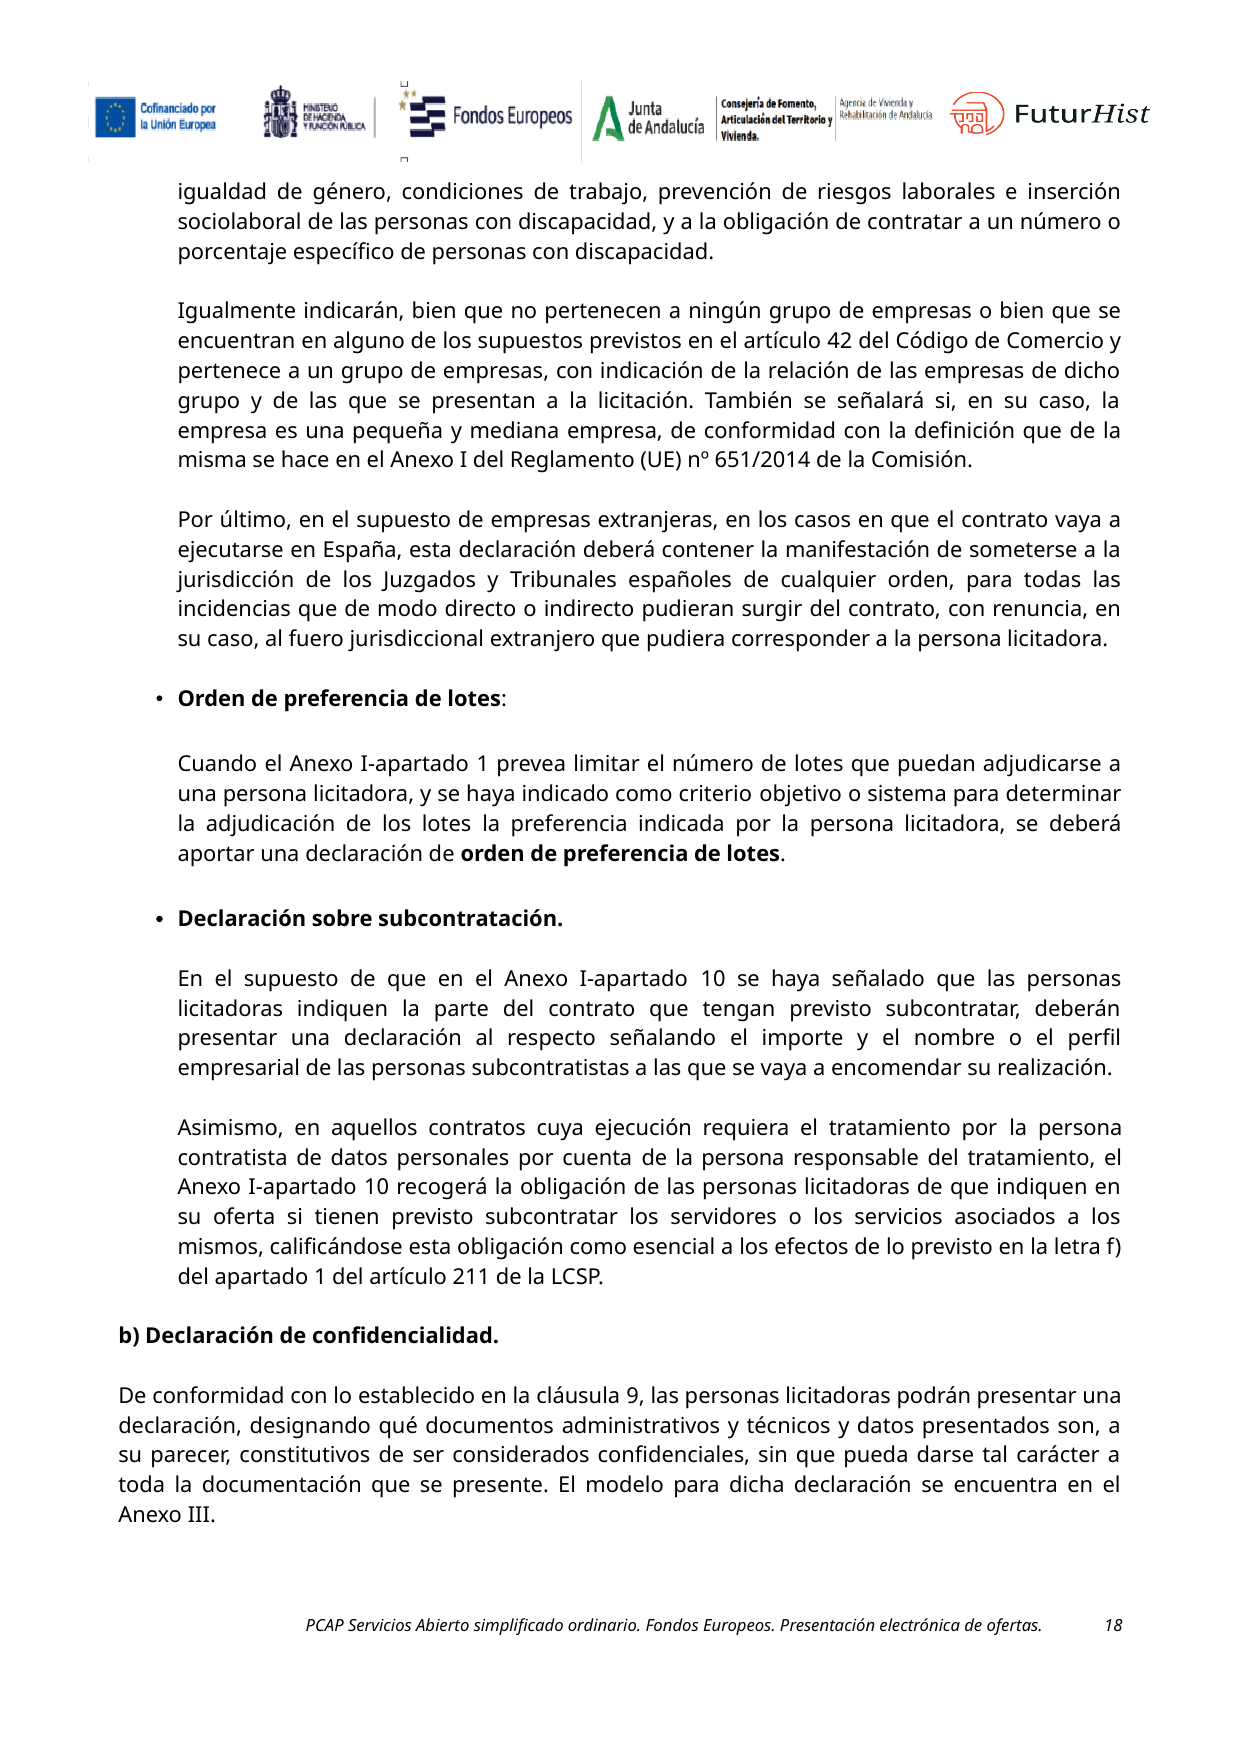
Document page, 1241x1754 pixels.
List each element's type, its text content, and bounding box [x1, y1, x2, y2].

text Por último, en el supuesto de empresas extranjeras, en los casos en que el contrato vaya a ejecutarse en España, esta declaración deberá contener la manifestación de someterse a la jurisdicción de los Juzgados y Tribunales españoles de cualquier orden, para todas las incidencias que de modo directo o indirecto pudieran surgir del contrato, con renuncia, en su caso, al fuero jurisdiccional extranjero que pudiera corresponder a la persona licitadora. [177, 504, 1122, 653]
text Igualmente indicarán, bien que no pertenecen a ningún grupo de empresas o bien que se encuentran en alguno de los supuestos previstos en el artículo 42 del Código de Comercio y pertenece a un grupo de empresas, con indicación de la relación de las empresas de dicho grupo y de las que se presentan a la licitación. También se señalará si, en su caso, la empresa es una pequeña y mediana empresa, de conformidad con la definición que de la misma se hace en el Anexo I del Reglamento (UE) nº 651/2014 de la Comisión. [177, 296, 1122, 474]
text En el supuesto de que en el Anexo I-apartado 10 se haya señalado que las personas licitadoras indiquen la parte del contrato que tengan previsto subcontratar, deberán presentar una declaración al respecto señalando el importe y el nombre o el perfil empresarial de las personas subcontratistas a las que se vaya a encomendar su realización. [177, 963, 1122, 1082]
list Declaración sobre subcontratación. [156, 903, 1122, 933]
list Orden de preferencia de lotes: [156, 683, 1122, 713]
text De conformidad con lo establecido en la cláusula 9, las personas licitadoras podrán presentar una declaración, designando qué documentos administrativos y técnicos y datos presentados son, a su parecer, constitutivos de ser considerados confidenciales, sin que pueda darse tal carácter a toda la documentación que se presente. El modelo para dicha declaración se encuentra en el Anexo III. [118, 1380, 1122, 1529]
text Asimismo, en aquellos contratos cuya ejecución requiera el tratamiento por la persona contratista de datos personales por cuenta de la persona responsable del tratamiento, el Anexo I-apartado 10 recogerá la obligación de las personas licitadoras de que indiquen en su oferta si tienen previsto subcontratar los servidores o los servicios asociados a los mismos, calificándose esta obligación como esencial a los efectos de lo previsto en la letra f) del apartado 1 del artículo 211 de la LCSP. [177, 1112, 1122, 1291]
text b) Declaración de confidencialidad. [118, 1320, 1122, 1350]
text Cuando el Anexo I-apartado 1 prevea limitar el número de lotes que puedan adjudicarse a una persona licitadora, y se haya indicado como criterio objetivo o sistema para determinar la adjudicación de los lotes la preferencia indicada por la persona licitadora, se deberá aportar una declaración de orden de preferencia de lotes. [177, 748, 1122, 867]
picture [88, 79, 943, 162]
picture [949, 92, 1150, 135]
text igualdad de género, condiciones de trabajo, prevención de riesgos laborales e inserción sociolaboral de las personas con discapacidad, y a la obligación de contratar a un número o porcentaje específico de personas con discapacidad. [177, 176, 1122, 266]
